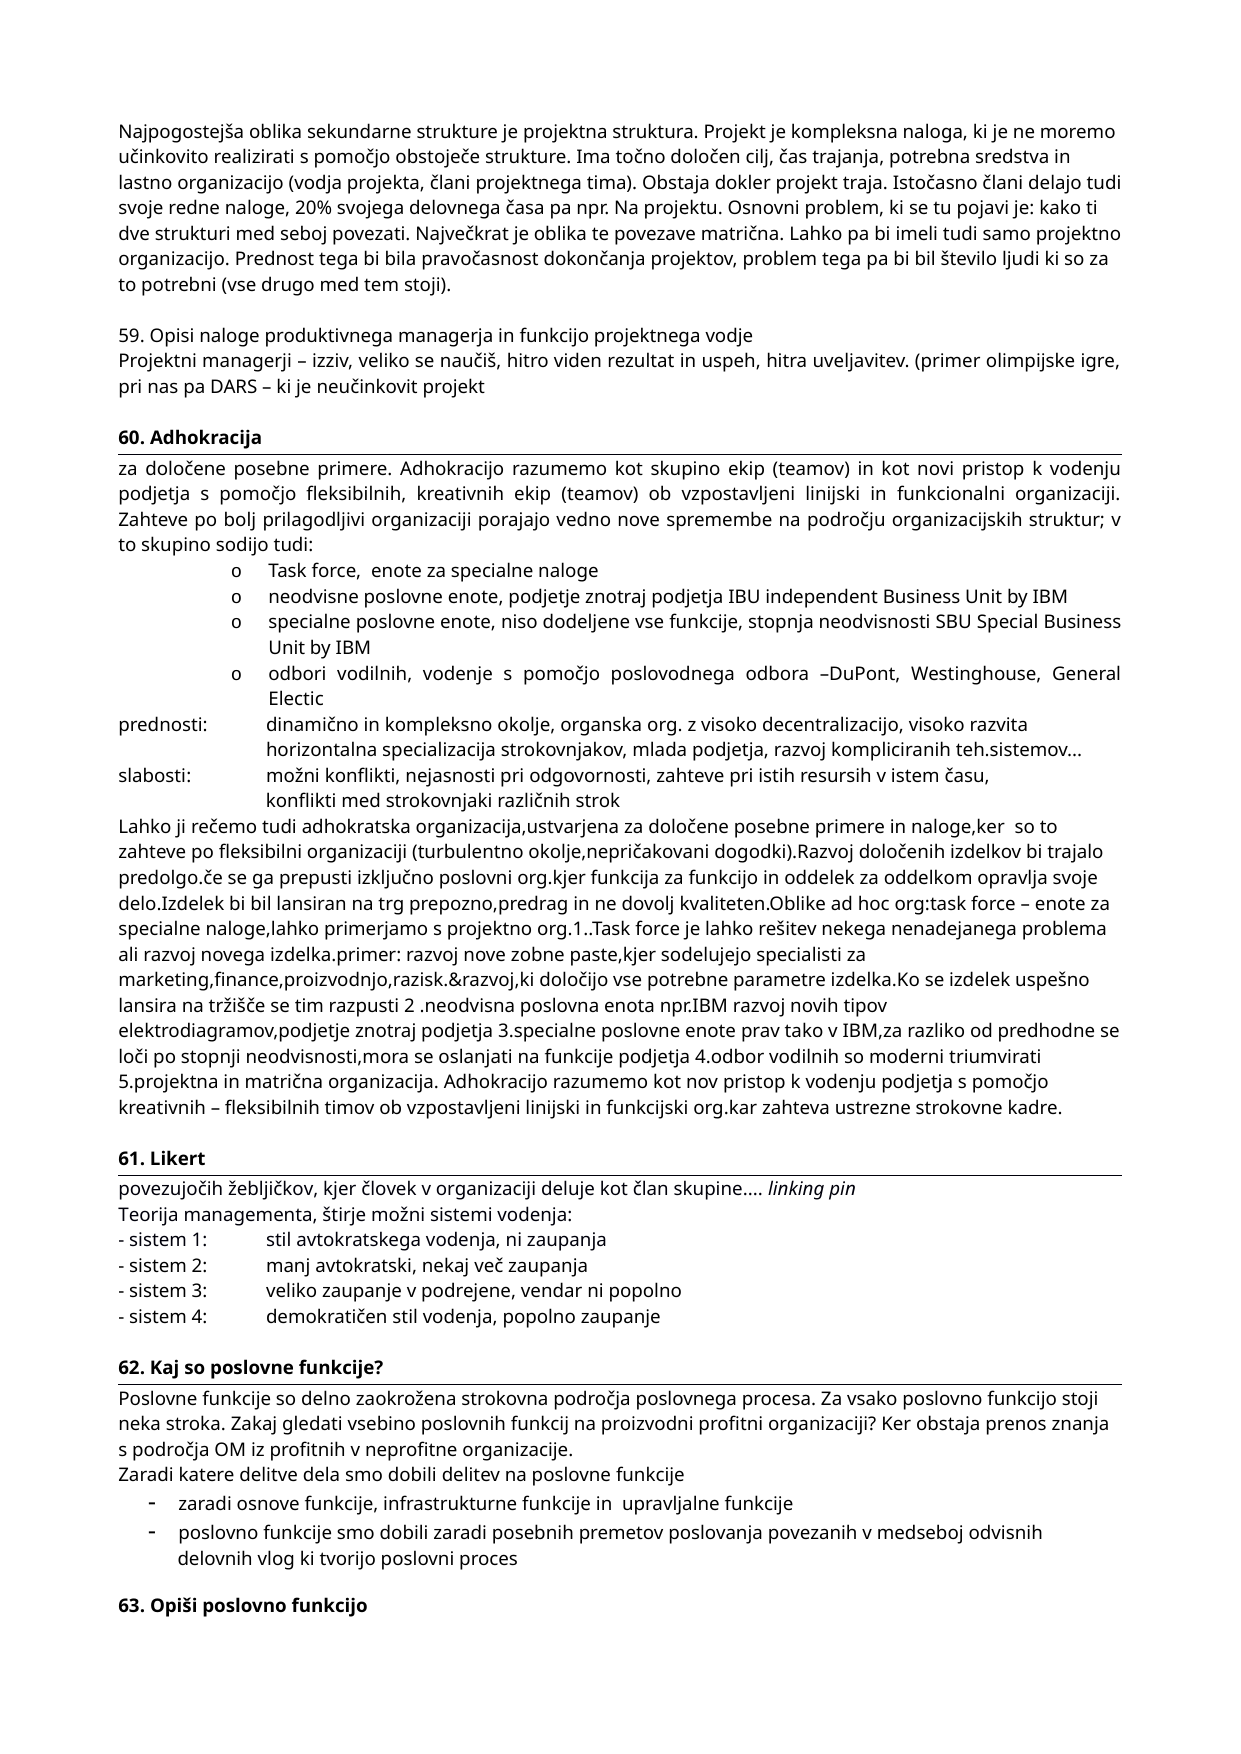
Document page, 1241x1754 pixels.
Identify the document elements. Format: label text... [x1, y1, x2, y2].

list odbori vodilnih, vodenje s pomočjo poslovodnega odbora –DuPont, Westinghouse, General Electic [231, 660, 1122, 711]
text slabosti:: možni konflikti, nejasnosti pri odgovornosti, zahteve pri istih resursih v istem času, [118, 762, 1122, 788]
text - sistem 2: manj avtokratski, nekaj več zaupanja [118, 1252, 1122, 1278]
text Projektni managerji – izziv, veliko se naučiš, hitro viden rezultat in uspeh, hitra uveljavitev. (primer olimpijske igre, pri nas pa DARS – ki je neučinkovit projekt [118, 348, 1122, 399]
text 60. Adhokracija [118, 424, 1122, 454]
text 61. Likert [118, 1145, 1122, 1175]
text Teorija managementa, štirje možni sistemi vodenja: [118, 1201, 1122, 1227]
list zaradi osnove funkcije, infrastrukturne funkcije in upravljalne funkcije [148, 1487, 1122, 1516]
list specialne poslovne enote, niso dodeljene vse funkcije, stopnja neodvisnosti SBU Special Business Unit by IBM [231, 609, 1122, 660]
text horizontalna specializacija strokovnjakov, mlada podjetja, razvoj kompliciranih teh.sistemov... [118, 737, 1122, 762]
text 59. Opisi naloge produktivnega managerja in funkcijo projektnega vodje [118, 322, 1122, 348]
text Poslovne funkcije so delno zaokrožena strokovna področja poslovnega procesa. Za vsako poslovno funkcijo stoji neka stroka. Zakaj gledati vsebino poslovnih funkcij na proizvodni profitni organizaciji? Ker obstaja prenos znanja s področja OM iz profitnih v neprofitne organizacije. [118, 1385, 1122, 1462]
text - sistem 1: stil avtokratskega vodenja, ni zaupanja [118, 1227, 1122, 1252]
list poslovno funkcije smo dobili zaradi posebnih premetov poslovanja povezanih v medseboj odvisnih delovnih vlog ki tvorijo poslovni proces [148, 1516, 1122, 1570]
text prednosti: dinamično in kompleksno okolje, organska org. z visoko decentralizacijo, visoko razvita [118, 711, 1122, 737]
text konflikti med strokovnjaki različnih strok [192, 788, 1122, 813]
list Task force, enote za specialne naloge [231, 557, 1122, 583]
subtitle povezujočih žebljičkov, kjer človek v organizaciji deluje kot član skupine.... linking pin [118, 1176, 1122, 1201]
text - sistem 3: veliko zaupanje v podrejene, vendar ni popolno [118, 1278, 1122, 1303]
text 62. Kaj so poslovne funkcije? [118, 1354, 1122, 1384]
text Zaradi katere delitve dela smo dobili delitev na poslovne funkcije [118, 1462, 1122, 1487]
text 63. Opiši poslovno funkcijo [118, 1592, 1122, 1617]
text Lahko ji rečemo tudi adhokratska organizacija,ustvarjena za določene posebne primere in naloge,ker so to zahteve po fleksibilni organizaciji (turbulentno okolje,nepričakovani dogodki).Razvoj določenih izdelkov bi trajalo predolgo.če se ga prepusti izključno poslovni org.kjer funkcija za funkcijo in oddelek za oddelkom opravlja svoje delo.Izdelek bi bil lansiran na trg prepozno,predrag in ne dovolj kvaliteten.Oblike ad hoc org:task force – enote za specialne naloge,lahko primerjamo s projektno org.1..Task force je lahko rešitev nekega nenadejanega problema ali razvoj novega izdelka.primer: razvoj nove zobne paste,kjer sodelujejo specialisti za marketing,finance,proizvodnjo,razisk.&razvoj,ki določijo vse potrebne parametre izdelka.Ko se izdelek uspešno lansira na tržišče se tim razpusti 2 .neodvisna poslovna enota npr.IBM razvoj novih tipov elektrodiagramov,podjetje znotraj podjetja 3.specialne poslovne enote prav tako v IBM,za razliko od predhodne se loči po stopnji neodvisnosti,mora se oslanjati na funkcije podjetja 4.odbor vodilnih so moderni triumvirati 5.projektna in matrična organizacija. Adhokracijo razumemo kot nov pristop k vodenju podjetja s pomočjo kreativnih – fleksibilnih timov ob vzpostavljeni linijski in funkcijski org.kar zahteva ustrezne strokovne kadre. [118, 813, 1122, 1119]
text Najpogostejša oblika sekundarne strukture je projektna struktura. Projekt je kompleksna naloga, ki je ne moremo učinkovito realizirati s pomočjo obstoječe strukture. Ima točno določen cilj, čas trajanja, potrebna sredstva in lastno organizacijo (vodja projekta, člani projektnega tima). Obstaja dokler projekt traja. Istočasno člani delajo tudi svoje redne naloge, 20% svojega delovnega časa pa npr. Na projektu. Osnovni problem, ki se tu pojavi je: kako ti dve strukturi med seboj povezati. Največkrat je oblika te povezave matrična. Lahko pa bi imeli tudi samo projektno organizacijo. Prednost tega bi bila pravočasnost dokončanja projektov, problem tega pa bi bil število ljudi ki so za to potrebni (vse drugo med tem stoji). [118, 118, 1122, 297]
text za določene posebne primere. Adhokracijo razumemo kot skupino ekip (teamov) in kot novi pristop k vodenju podjetja s pomočjo fleksibilnih, kreativnih ekip (teamov) ob vzpostavljeni linijski in funkcionalni organizaciji. Zahteve po bolj prilagodljivi organizaciji porajajo vedno nove spremembe na področju organizacijskih struktur; v to skupino sodijo tudi: [118, 455, 1122, 557]
list neodvisne poslovne enote, podjetje znotraj podjetja IBU independent Business Unit by IBM [231, 583, 1122, 609]
text - sistem 4: demokratičen stil vodenja, popolno zaupanje [118, 1303, 1122, 1329]
